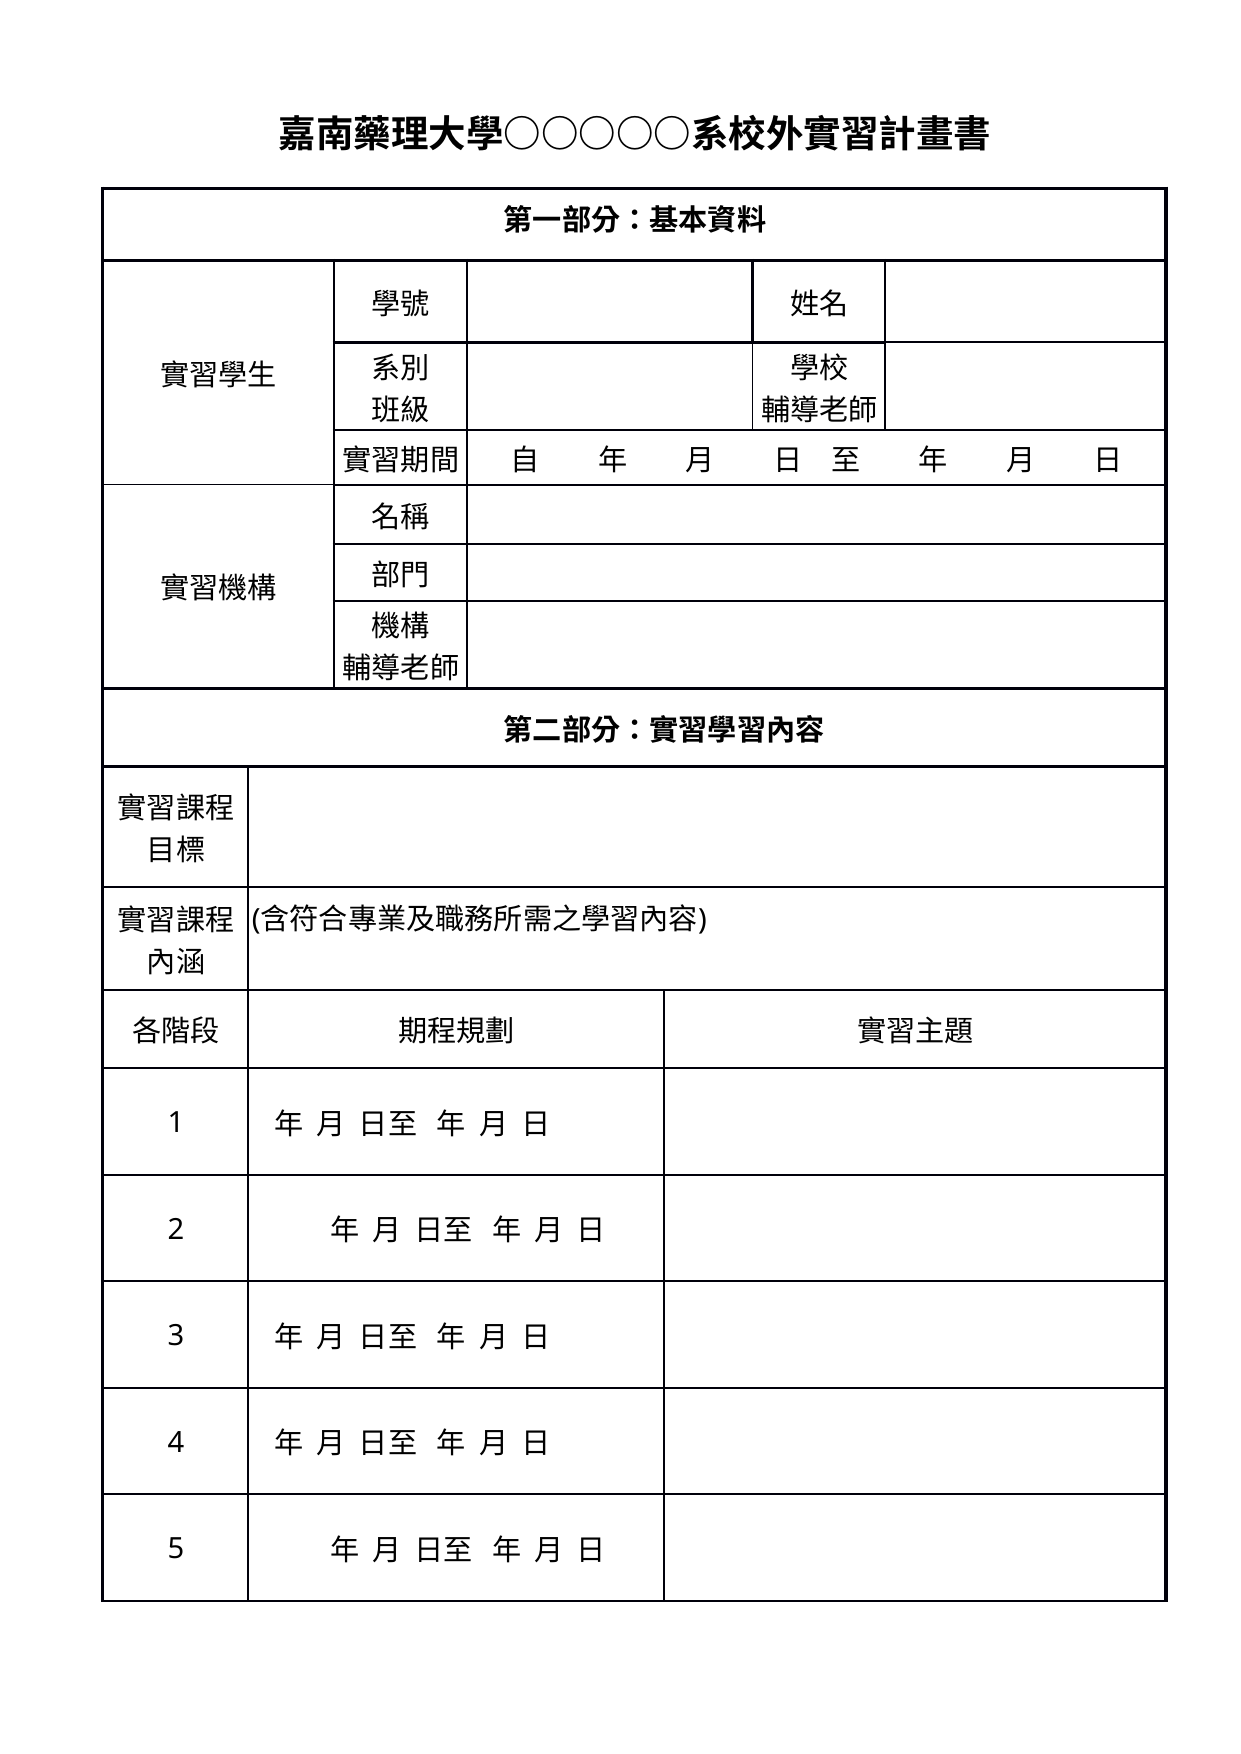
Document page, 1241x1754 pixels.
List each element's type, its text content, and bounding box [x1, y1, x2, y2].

table_cell 5 [104, 1495, 247, 1599]
table_cell [665, 1389, 1164, 1493]
table_header 第一部分：基本資料 [104, 190, 1164, 259]
table_cell 實習學生 [104, 262, 333, 484]
table_cell 實習機構 [104, 485, 333, 687]
table_cell [468, 344, 752, 429]
table_cell 自 年 月 日 至 年 月 日 [468, 431, 1164, 484]
table_cell [468, 262, 751, 341]
table_cell 學校 輔導老師 [753, 344, 884, 429]
table_cell [468, 602, 1164, 687]
table_cell [665, 1069, 1164, 1174]
table_cell [468, 545, 1164, 600]
table_cell 機構 輔導老師 [335, 602, 466, 687]
table_cell 實習主題 [665, 991, 1164, 1067]
table_cell [665, 1282, 1164, 1387]
table_cell 2 [104, 1176, 247, 1280]
table_cell 實習課程目標 [104, 768, 247, 886]
table_cell [886, 343, 1164, 429]
table_cell 實習課程內涵 [104, 888, 247, 989]
table_cell 第二部分：實習學習內容 [104, 690, 1164, 765]
table_cell 年 月 日至 年 月 日 [249, 1176, 663, 1280]
table_cell 1 [104, 1069, 247, 1174]
table_cell 年 月 日至 年 月 日 [249, 1389, 663, 1493]
table_cell [468, 486, 1164, 543]
table_cell 各階段 [104, 991, 247, 1067]
table_cell [886, 262, 1164, 341]
table_cell 年 月 日至 年 月 日 [249, 1069, 663, 1174]
text 嘉南藥理大學○○○○○系校外實習計畫書 [118, 104, 1152, 158]
table_cell 期程規劃 [249, 991, 663, 1067]
table_cell 學號 [335, 262, 466, 341]
table_cell 部門 [335, 545, 466, 600]
table_cell [249, 768, 1164, 886]
table_cell 年 月 日至 年 月 日 [249, 1282, 663, 1387]
table_cell 3 [104, 1282, 247, 1387]
table_cell 姓名 [754, 262, 884, 341]
table_cell 系別 班級 [335, 344, 466, 429]
table_cell [665, 1176, 1164, 1280]
table_cell 名稱 [335, 486, 466, 543]
table_cell 實習期間 [335, 431, 466, 484]
table_cell [665, 1495, 1164, 1599]
table_cell 年 月 日至 年 月 日 [249, 1495, 663, 1599]
table_cell (含符合專業及職務所需之學習內容) [249, 888, 1164, 989]
table_cell 4 [104, 1389, 247, 1493]
